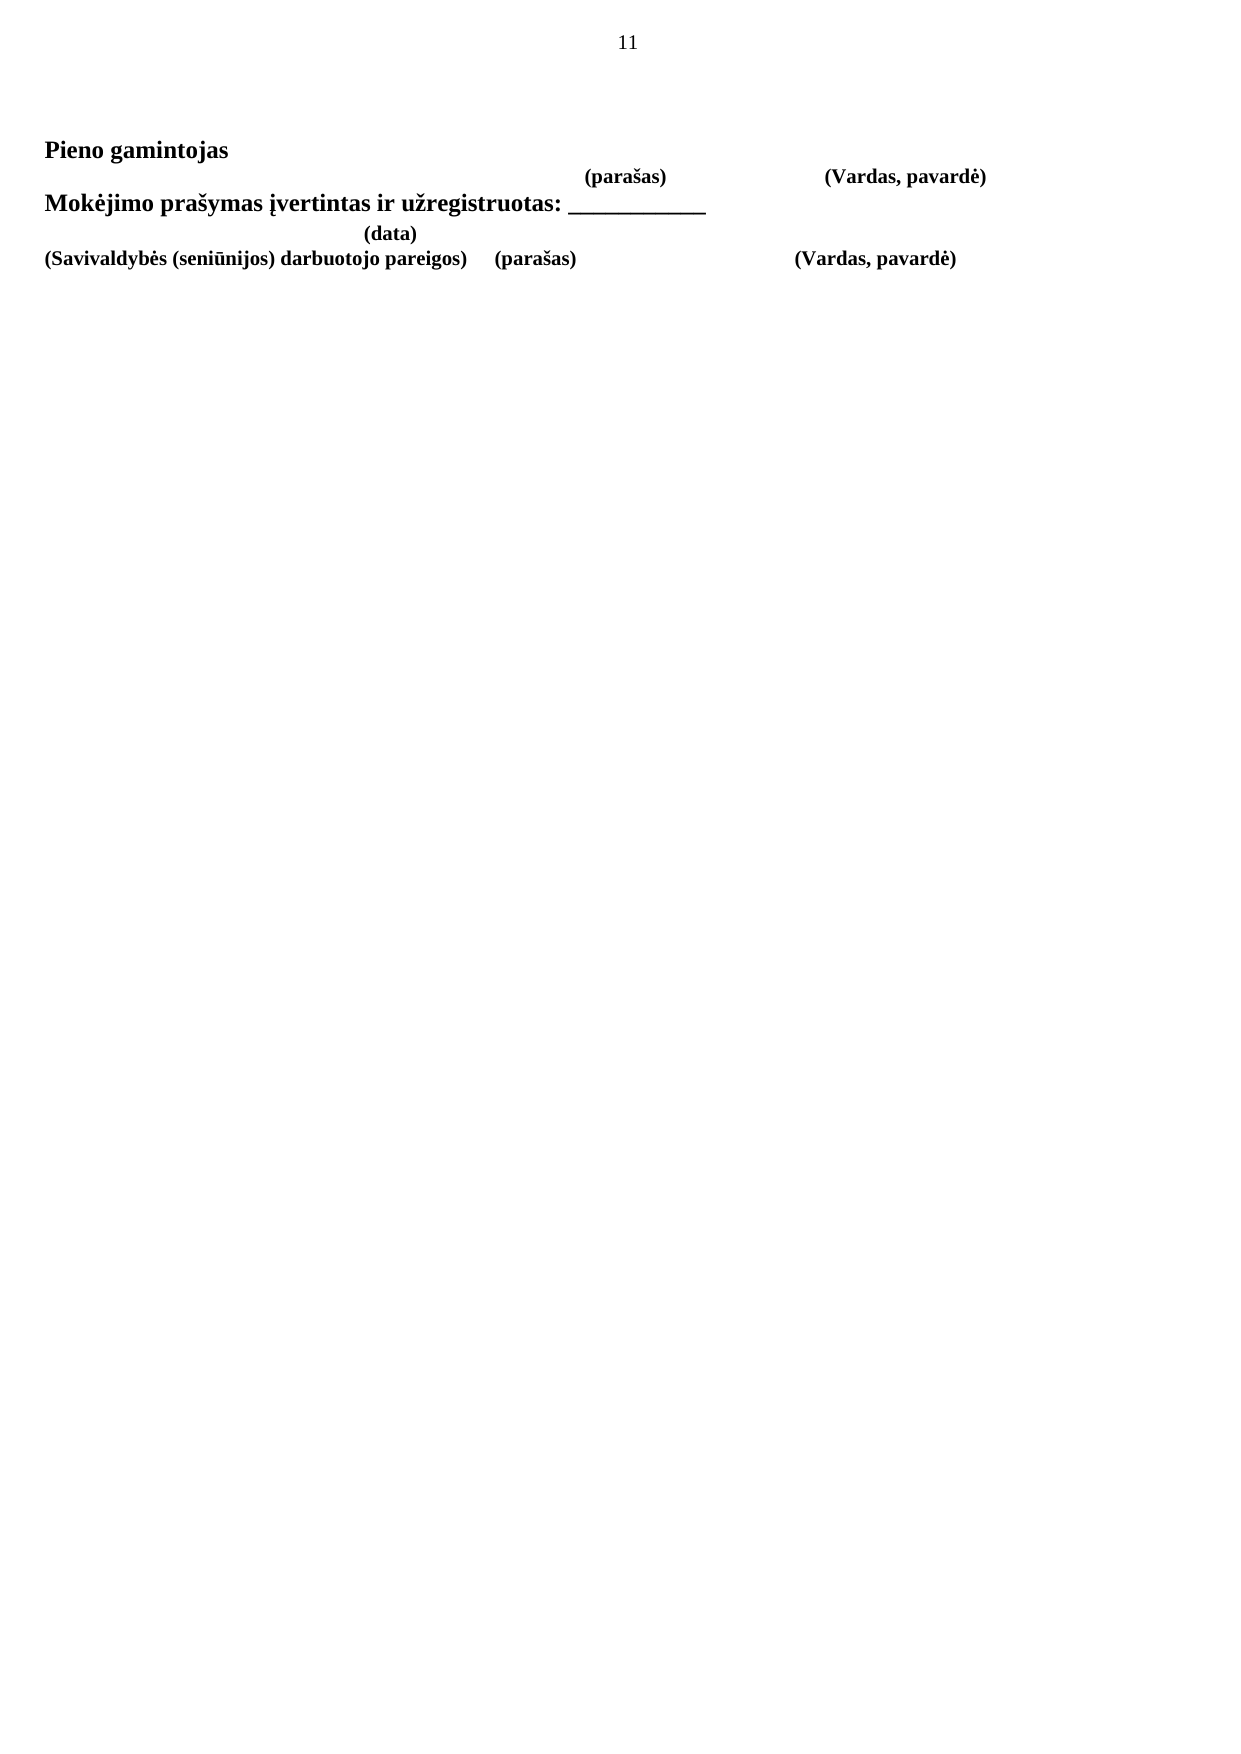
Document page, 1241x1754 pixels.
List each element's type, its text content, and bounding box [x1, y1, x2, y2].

text Pieno gamintojas [44, 135, 1211, 164]
text (Savivaldybės (seniūnijos) darbuotojo pareigos) (parašas) (Vardas, pavardė) [44, 246, 1211, 269]
text (data) [44, 217, 1211, 246]
text Mokėjimo prašymas įvertintas ir užregistruotas: ___________ [44, 188, 1211, 217]
text (parašas) (Vardas, pavardė) [449, 164, 1211, 188]
